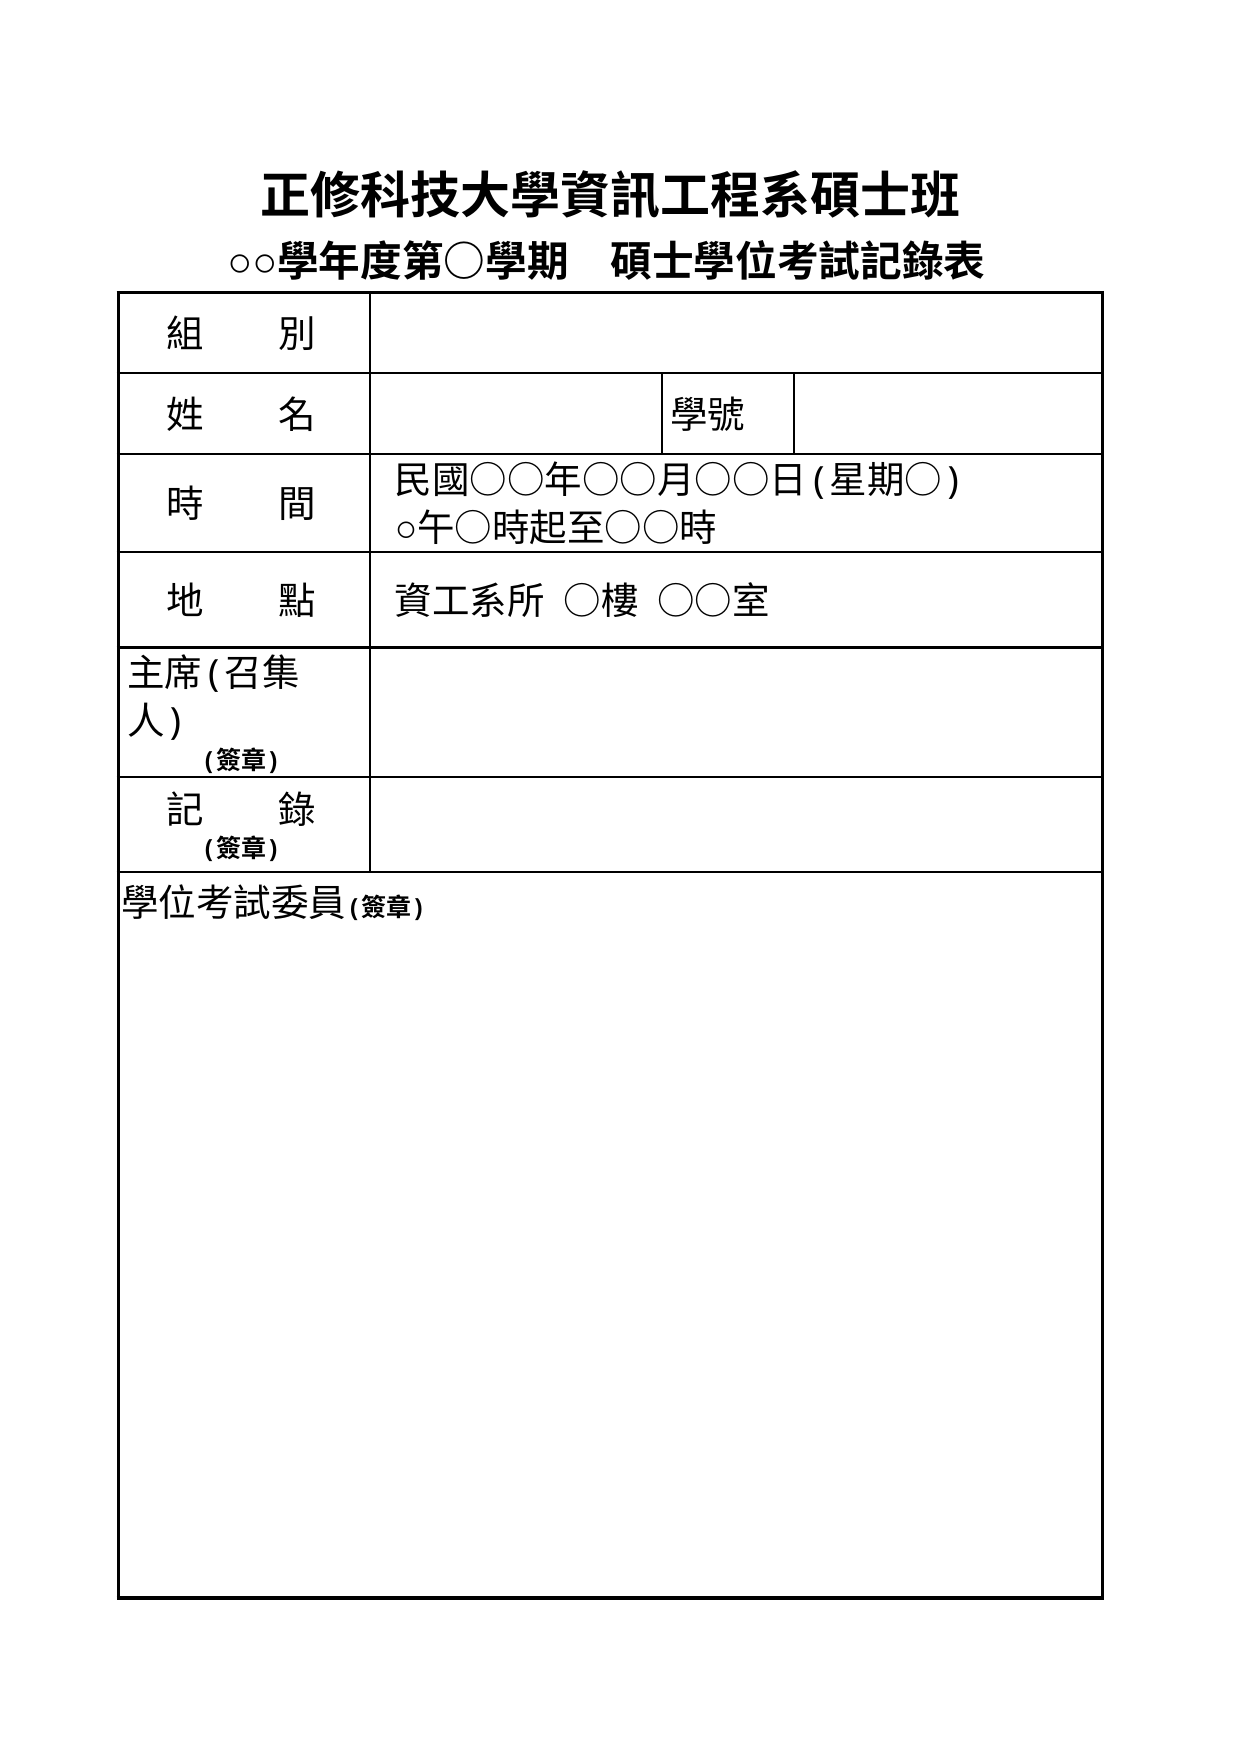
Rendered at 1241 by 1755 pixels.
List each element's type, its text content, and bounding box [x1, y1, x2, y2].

table_cell 記 錄 (簽章) [120, 778, 369, 871]
table_cell 組 別 [120, 294, 369, 372]
table_header 正修科技大學資訊工程系碩士班 ○○學年度第○學期 碩士學位考試記錄表 [118, 156, 1102, 291]
table_cell 主席(召集人) (簽章) [120, 649, 369, 776]
table_cell 資工系所 ○樓 ○○室 [371, 553, 1101, 646]
table_cell [371, 649, 1101, 776]
table_cell 姓 名 [120, 374, 369, 453]
table_cell [795, 374, 1101, 453]
table_cell [371, 294, 1101, 372]
table_cell 地 點 [120, 553, 369, 646]
table_cell 學號 [663, 374, 793, 453]
table_cell 時 間 [120, 455, 369, 551]
table_cell [371, 374, 661, 453]
table_cell 學位考試委員(簽章) [120, 873, 1101, 1596]
table_cell 民國○○年○○月○○日(星期○) ○午○時起至○○時 [371, 455, 1101, 551]
table_cell [371, 778, 1101, 871]
